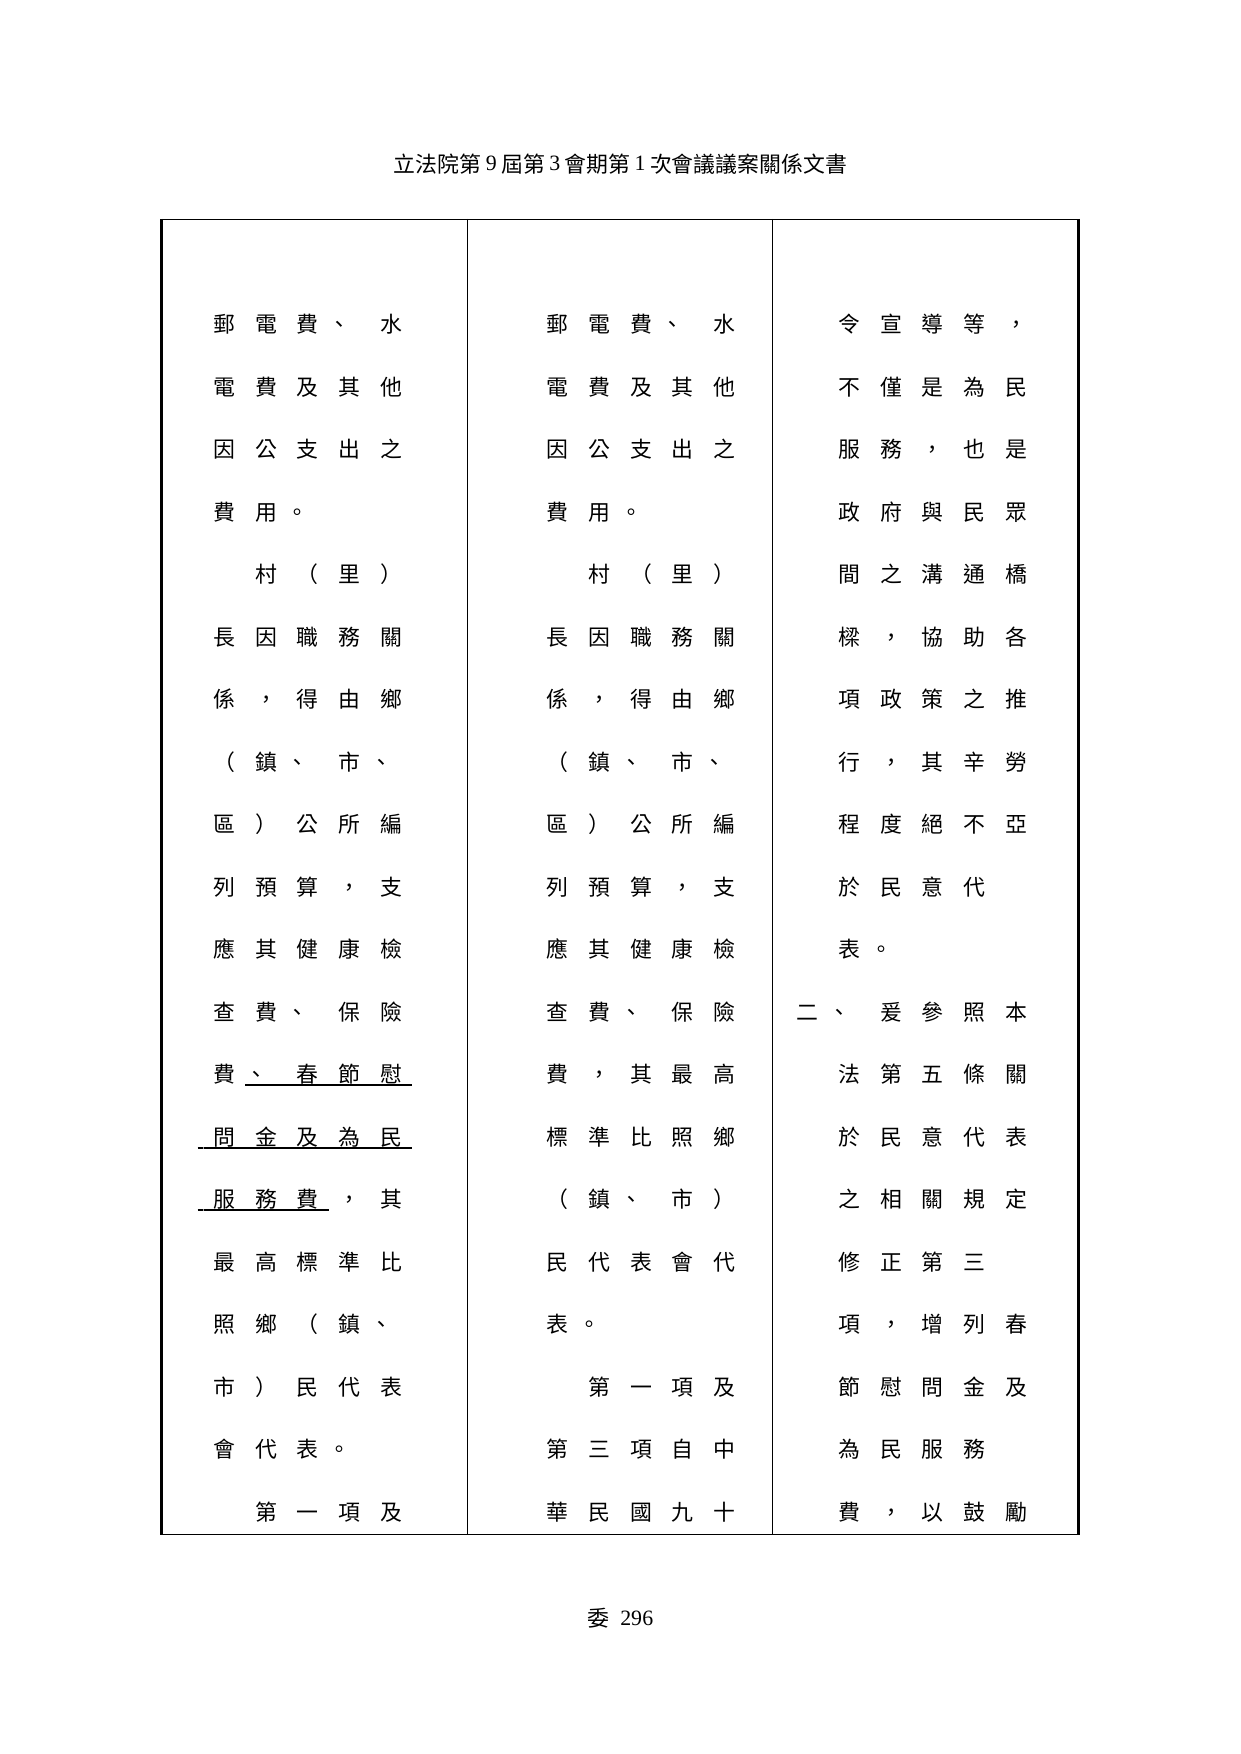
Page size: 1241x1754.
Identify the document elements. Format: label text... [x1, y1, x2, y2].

table_cell 郵電費、水電費及其他因公支出之費用。 村（里）長因職務關係，得由鄉（鎮、市、區）公所編列預算，支應其健康檢查費、保險費，其最高標準比照鄉（鎮、市）民代表會代表。 第一項及第三項自中華民國九十 [468, 220, 772, 1534]
table_cell 郵電費、水電費及其他因公支出之費用。 村（里）長因職務關係，得由鄉（鎮、市、區）公所編列預算，支應其健康檢查費、保險費、春節慰問金及為民服務費，其最高標準比照鄉（鎮、市）民代表會代表。 第一項及 [163, 220, 467, 1534]
table_cell 令宣導等，不僅是為民服務，也是政府與民眾間之溝通橋樑，協助各項政策之推行，其辛勞程度絕不亞於民意代表。 二、爰參照本法第五條關於民意代表之相關規定修正第三項，增列春節慰問金及為民服務費，以鼓勵 [773, 220, 1077, 1534]
